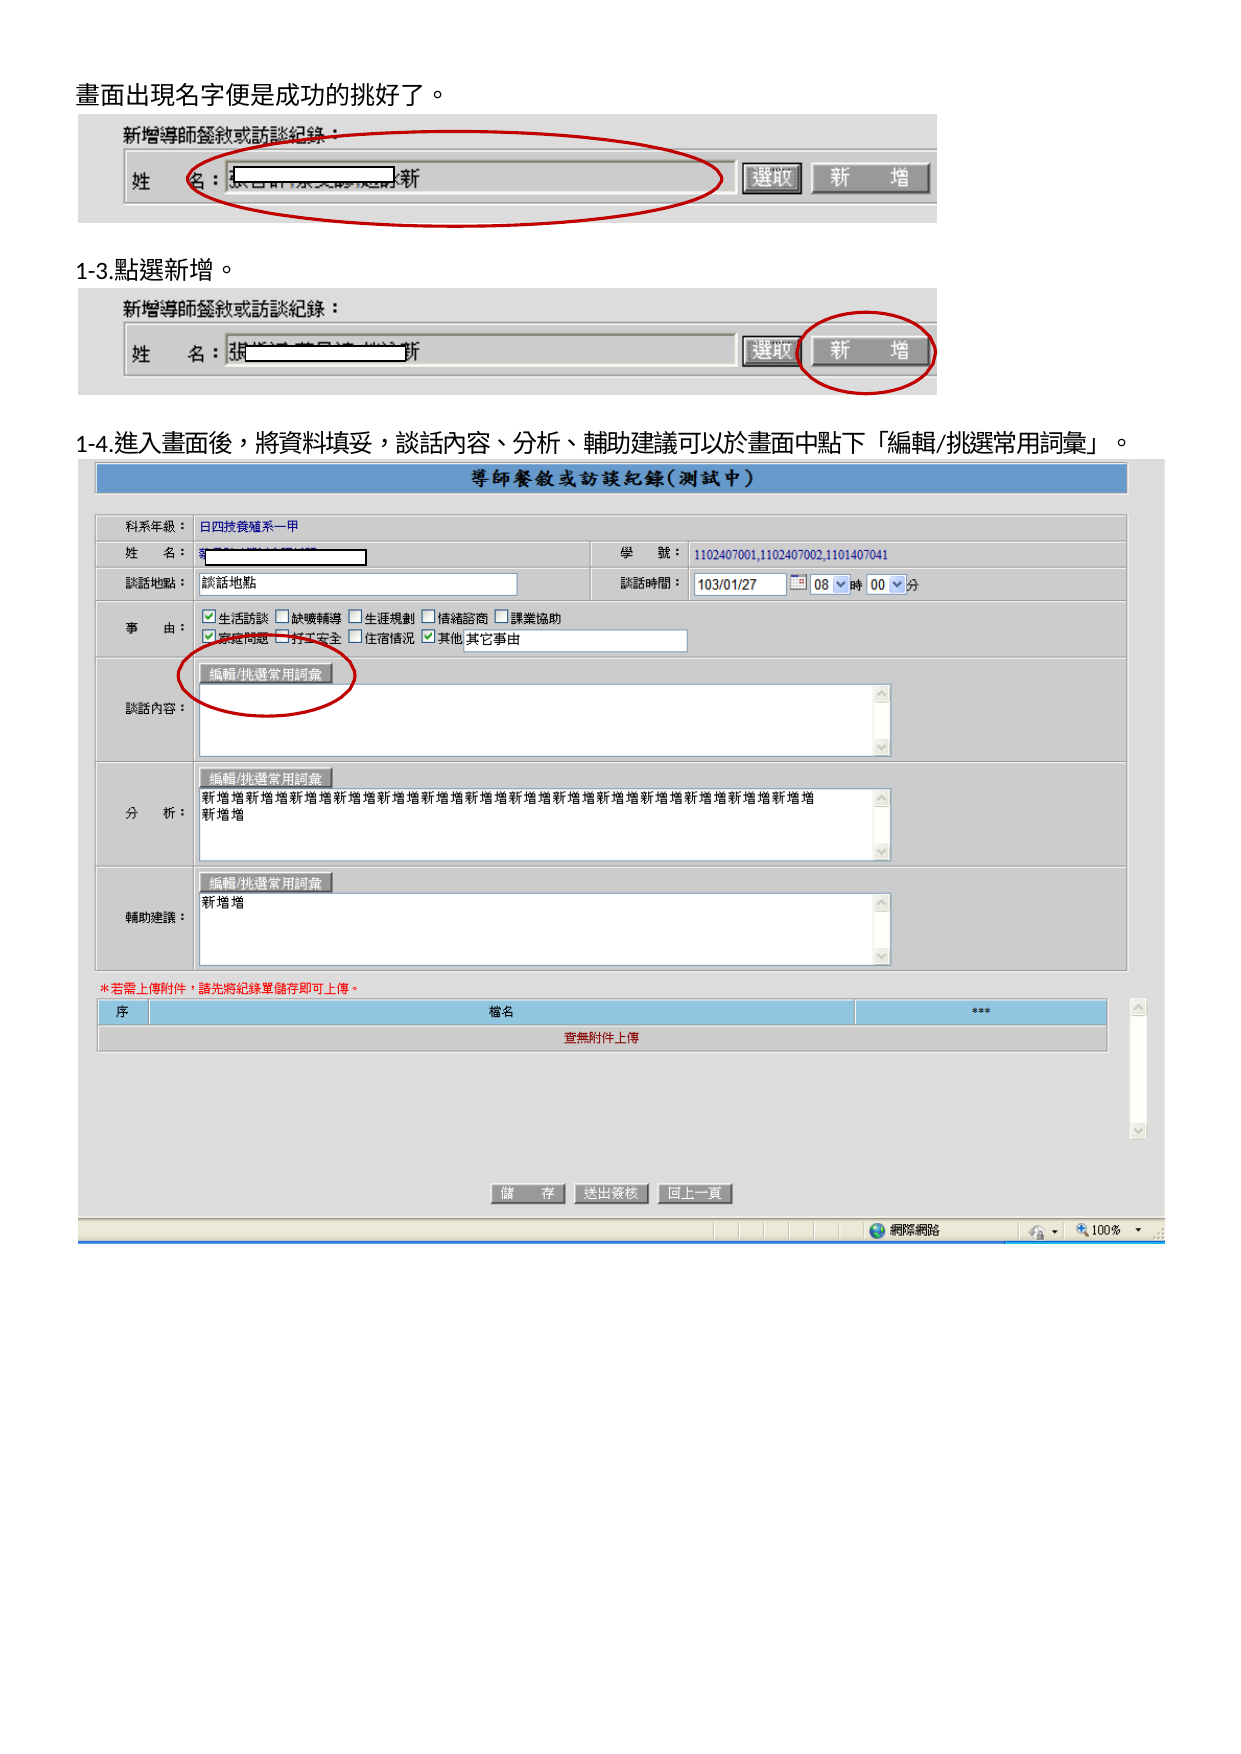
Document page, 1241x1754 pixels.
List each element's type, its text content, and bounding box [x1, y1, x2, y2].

text 1-3.點選新增。 [75, 251, 1178, 287]
picture [78, 288, 937, 395]
picture [799, 314, 933, 392]
picture [190, 134, 720, 223]
text 1-4.進入畫面後，將資料填妥，談話內容、分析、輔助建議可以於畫面中點下「編輯/挑選常用詞彙」。 [75, 424, 1178, 460]
text 畫面出現名字便是成功的挑好了。 [75, 71, 1178, 113]
picture [78, 114, 937, 223]
picture [78, 459, 1165, 1244]
picture [883, 358, 937, 395]
